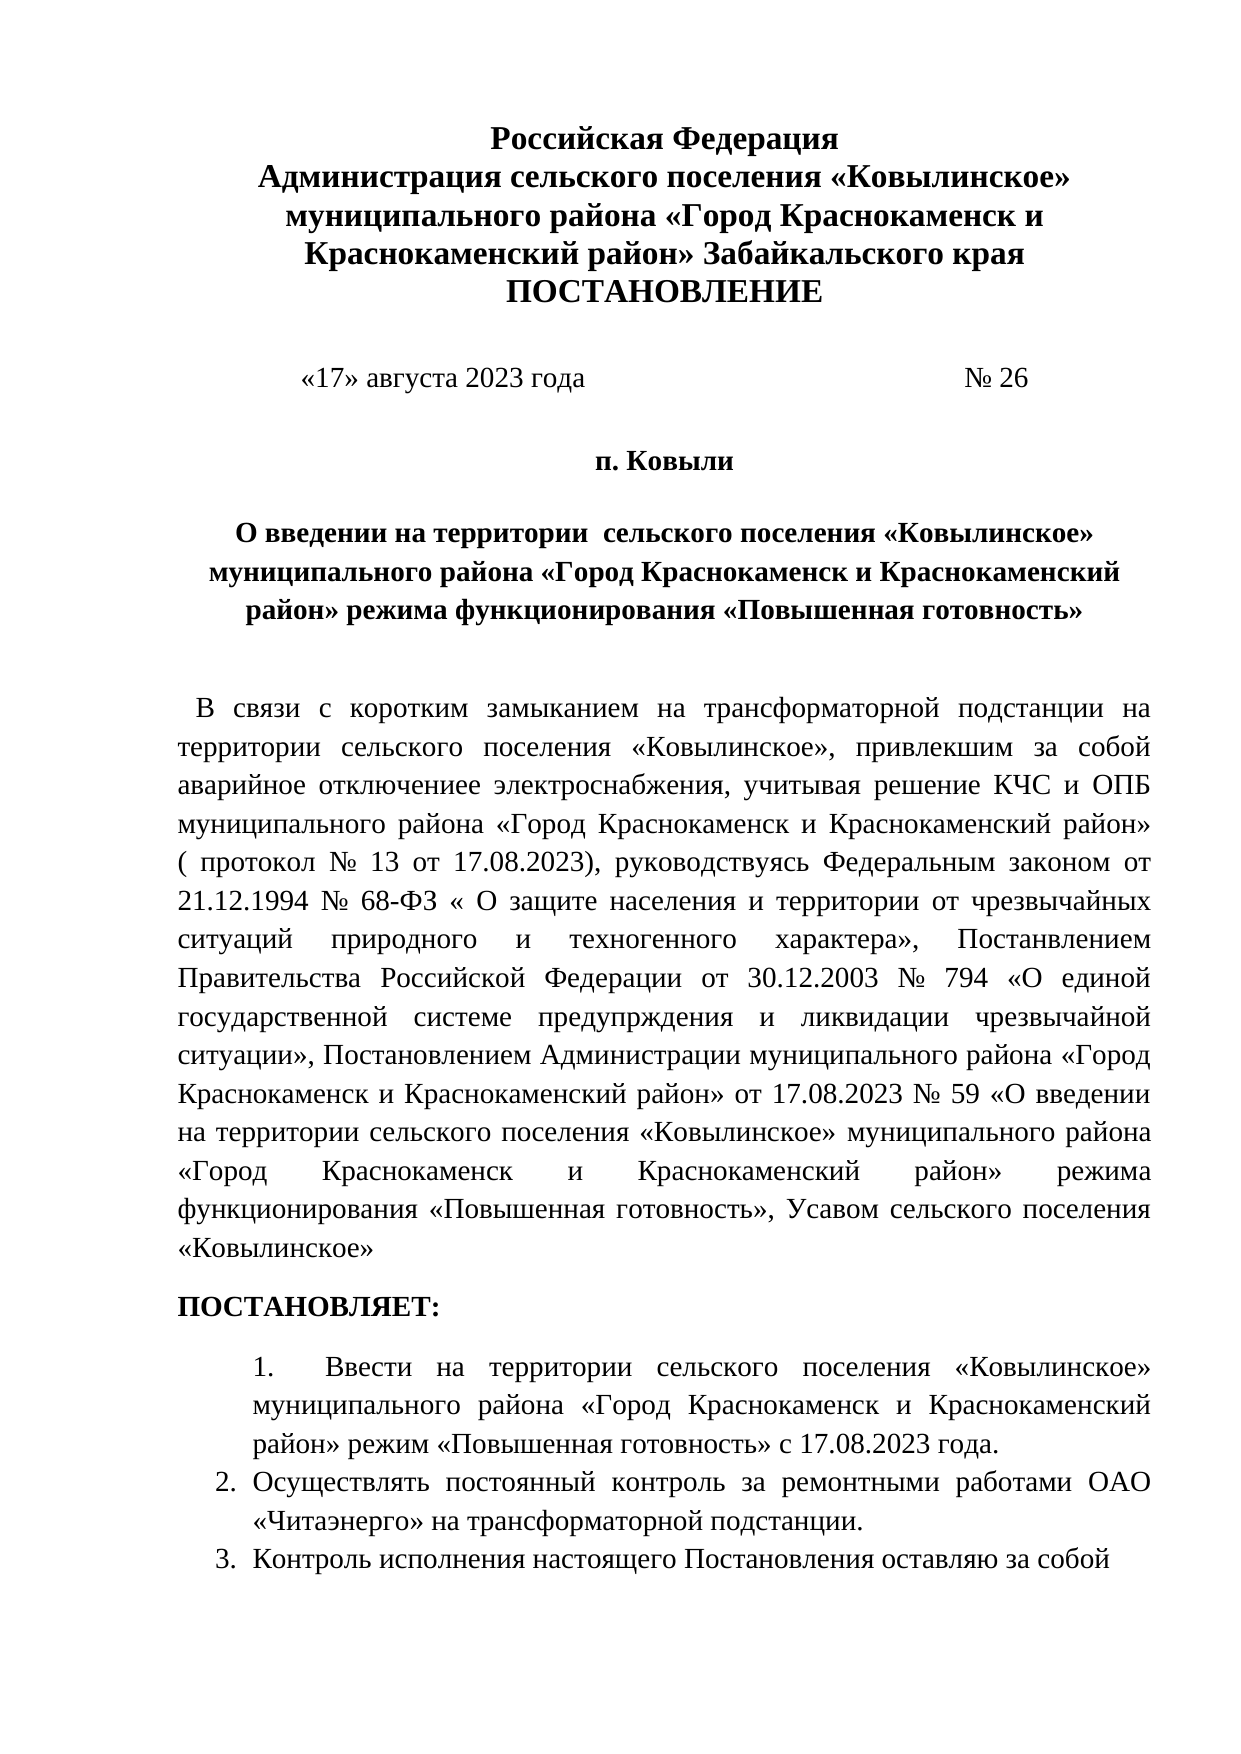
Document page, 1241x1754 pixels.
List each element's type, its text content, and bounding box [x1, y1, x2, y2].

text Российская Федерация [177, 118, 1152, 156]
list Контроль исполнения настоящего Постановления оставляю за собой [215, 1541, 1152, 1575]
list Ввести на территории сельского поселения «Ковылинское» муниципального района «Город Краснокаменск и Краснокаменский район» режим «Повышенная готовность» с 17.08.2023 года. [252, 1349, 1152, 1459]
text ПОСТАНОВЛЯЕТ: [177, 1289, 1152, 1323]
text ПОСТАНОВЛЕНИЕ [177, 271, 1152, 310]
text Администрация сельского поселения «Ковылинское» муниципального района «Город Краснокаменск и Краснокаменский район» Забайкальского края [177, 156, 1152, 271]
text п. Ковыли [177, 443, 1152, 477]
text О введении на территории сельского поселения «Ковылинское» муниципального района «Город Краснокаменск и Краснокаменский район» режима функционирования «Повышенная готовность» [177, 515, 1152, 626]
text «17» августа 2023 года № 26 [177, 360, 1152, 393]
list Осуществлять постоянный контроль за ремонтными работами ОАО «Читаэнерго» на трансформаторной подстанции. [215, 1464, 1152, 1536]
text В связи с коротким замыканием на трансформаторной подстанции на территории сельского поселения «Ковылинское», привлекшим за собой аварийное отключениее электроснабжения, учитывая решение КЧС и ОПБ муниципального района «Город Краснокаменск и Краснокаменский район» ( протокол № 13 от 17.08.2023), руководствуясь Федеральным законом от 21.12.1994 № 68-ФЗ « О защите населения и территории от чрезвычайных ситуаций природного и техногенного характера», Постанвлением Правительства Российской Федерации от 30.12.2003 № 794 «О единой государственной системе предупрждения и ликвидации чрезвычайной ситуации», Постановлением Администрации муниципального района «Город Краснокаменск и Краснокаменский район» от 17.08.2023 № 59 «О введении на территории сельского поселения «Ковылинское» муниципального района «Город Краснокаменск и Краснокаменский район» режима функционирования «Повышенная готовность», Усавом сельского поселения «Ковылинское» [177, 690, 1152, 1263]
